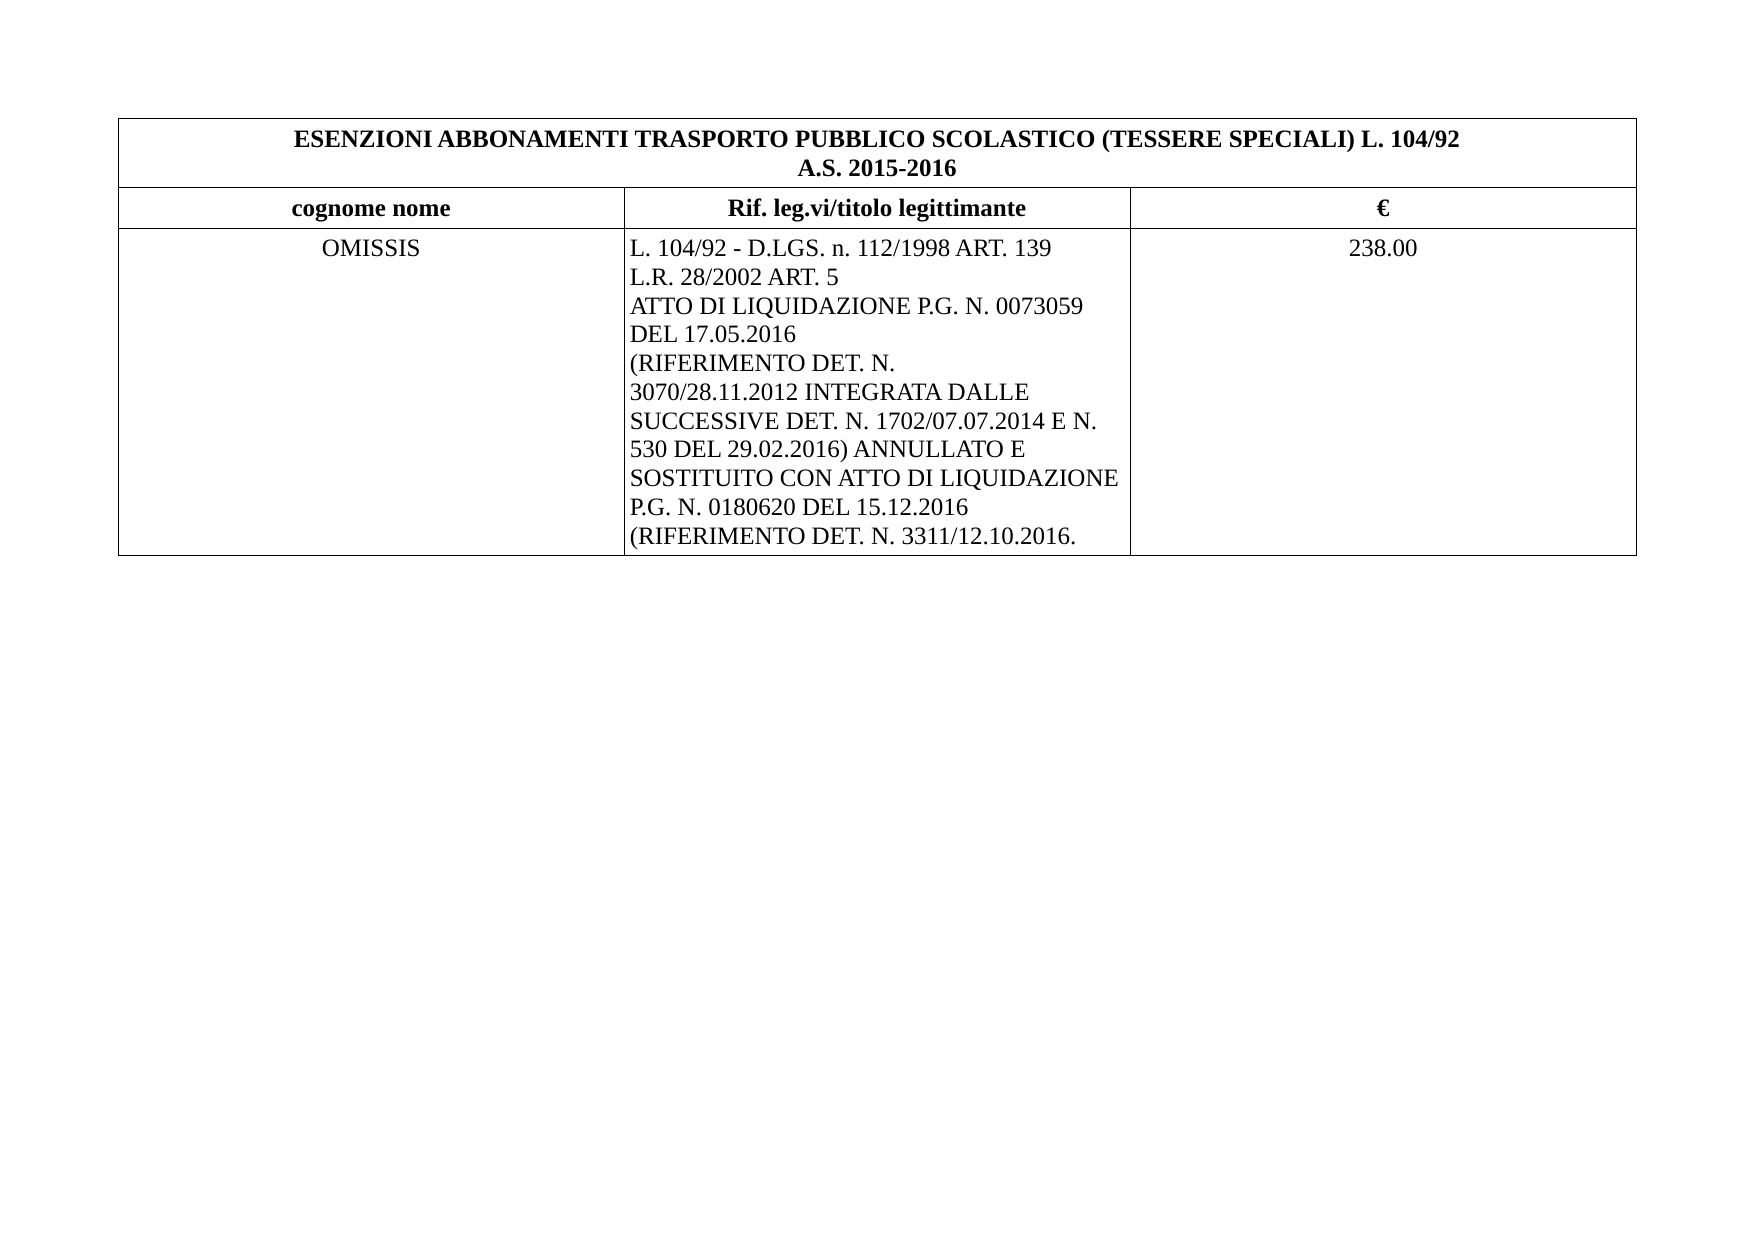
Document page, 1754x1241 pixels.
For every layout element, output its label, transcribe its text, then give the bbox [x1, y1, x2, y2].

table_cell L. 104/92 - D.LGS. n. 112/1998 ART. 139 L.R. 28/2002 ART. 5 ATTO DI LIQUIDAZIONE P.G. N. 0073059 DEL 17.05.2016 (RIFERIMENTO DET. N. 3070/28.11.2012 INTEGRATA DALLE SUCCESSIVE DET. N. 1702/07.07.2014 E N. 530 DEL 29.02.2016) ANNULLATO E SOSTITUITO CON ATTO DI LIQUIDAZIONE P.G. N. 0180620 DEL 15.12.2016 (RIFERIMENTO DET. N. 3311/12.10.2016. [625, 229, 1130, 555]
table_cell € [1131, 188, 1636, 227]
table_header ESENZIONI ABBONAMENTI TRASPORTO PUBBLICO SCOLASTICO (TESSERE SPECIALI) L. 104/92 A.S. 2015-2016 [119, 119, 1636, 187]
table_cell Rif. leg.vi/titolo legittimante [625, 188, 1130, 227]
table_cell 238,00 [1131, 229, 1636, 555]
table_cell cognome nome [119, 188, 624, 227]
table_cell OMISSIS [119, 229, 624, 555]
